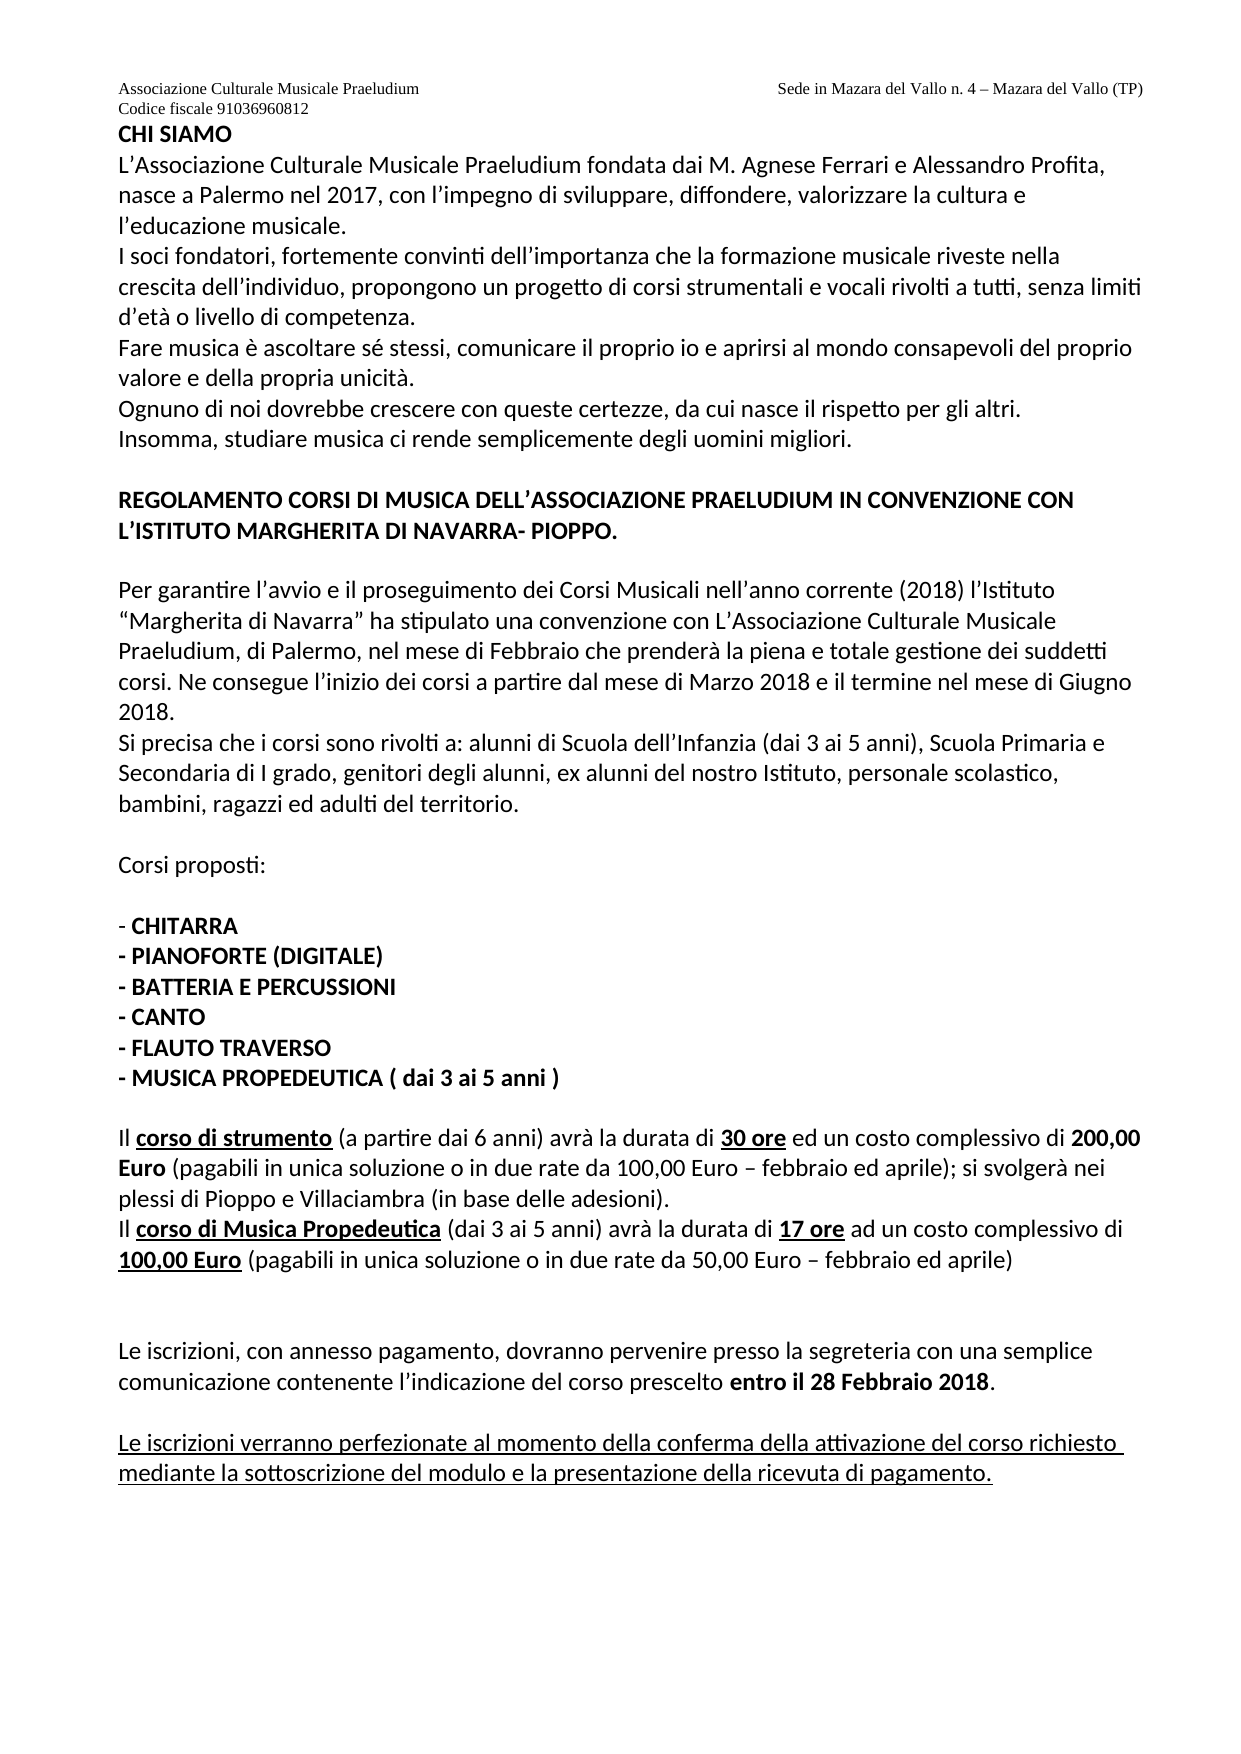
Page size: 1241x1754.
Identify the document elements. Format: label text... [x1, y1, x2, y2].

text CHI SIAMO L’Associazione Culturale Musicale Praeludium fondata dai M. Agnese Ferrari e Alessandro Profita, nasce a Palermo nel 2017, con l’impegno di sviluppare, diffondere, valorizzare la cultura e l’educazione musicale. I soci fondatori, fortemente convinti dell’importanza che la formazione musicale riveste nella crescita dell’individuo, propongono un progetto di corsi strumentali e vocali rivolti a tutti, senza limiti d’età o livello di competenza. Fare musica è ascoltare sé stessi, comunicare il proprio io e aprirsi al mondo consapevoli del proprio valore e della propria unicità. Ognuno di noi dovrebbe crescere con queste certezze, da cui nasce il rispetto per gli altri. Insomma, studiare musica ci rende semplicemente degli uomini migliori. REGOLAMENTO CORSI DI MUSICA DELL’ASSOCIAZIONE PRAELUDIUM IN CONVENZIONE CON L’ISTITUTO MARGHERITA DI NAVARRA- PIOPPO. [118, 118, 1144, 574]
text Il corso di strumento (a partire dai 6 anni) avrà la durata di 30 ore ed un costo complessivo di 200,00 Euro (pagabili in unica soluzione o in due rate da 100,00 Euro – febbraio ed aprile); si svolgerà nei plessi di Pioppo e Villaciambra (in base delle adesioni). Il corso di Musica Propedeutica (dai 3 ai 5 anni) avrà la durata di 17 ore ad un costo complessivo di 100,00 Euro (pagabili in unica soluzione o in due rate da 50,00 Euro – febbraio ed aprile) Le iscrizioni, con annesso pagamento, dovranno pervenire presso la segreteria con una semplice comunicazione contenente l’indicazione del corso prescelto entro il 28 Febbraio 2018. Le iscrizioni verranno perfezionate al momento della conferma della attivazione del corso richiesto mediante la sottoscrizione del modulo e la presentazione della ricevuta di pagamento. [118, 1122, 1144, 1656]
text Per garantire l’avvio e il proseguimento dei Corsi Musicali nell’anno corrente (2018) l’Istituto “Margherita di Navarra” ha stipulato una convenzione con L’Associazione Culturale Musicale Praeludium, di Palermo, nel mese di Febbraio che prenderà la piena e totale gestione dei suddetti corsi. Ne consegue l’inizio dei corsi a partire dal mese di Marzo 2018 e il termine nel mese di Giugno 2018. [118, 574, 1144, 727]
text Si precisa che i corsi sono rivolti a: alunni di Scuola dell’Infanzia (dai 3 ai 5 anni), Scuola Primaria e Secondaria di I grado, genitori degli alunni, ex alunni del nostro Istituto, personale scolastico, bambini, ragazzi ed adulti del territorio. Corsi proposti: - CHITARRA - PIANOFORTE (DIGITALE) - BATTERIA E PERCUSSIONI - CANTO - FLAUTO TRAVERSO - MUSICA PROPEDEUTICA ( dai 3 ai 5 anni ) [118, 727, 1144, 1122]
